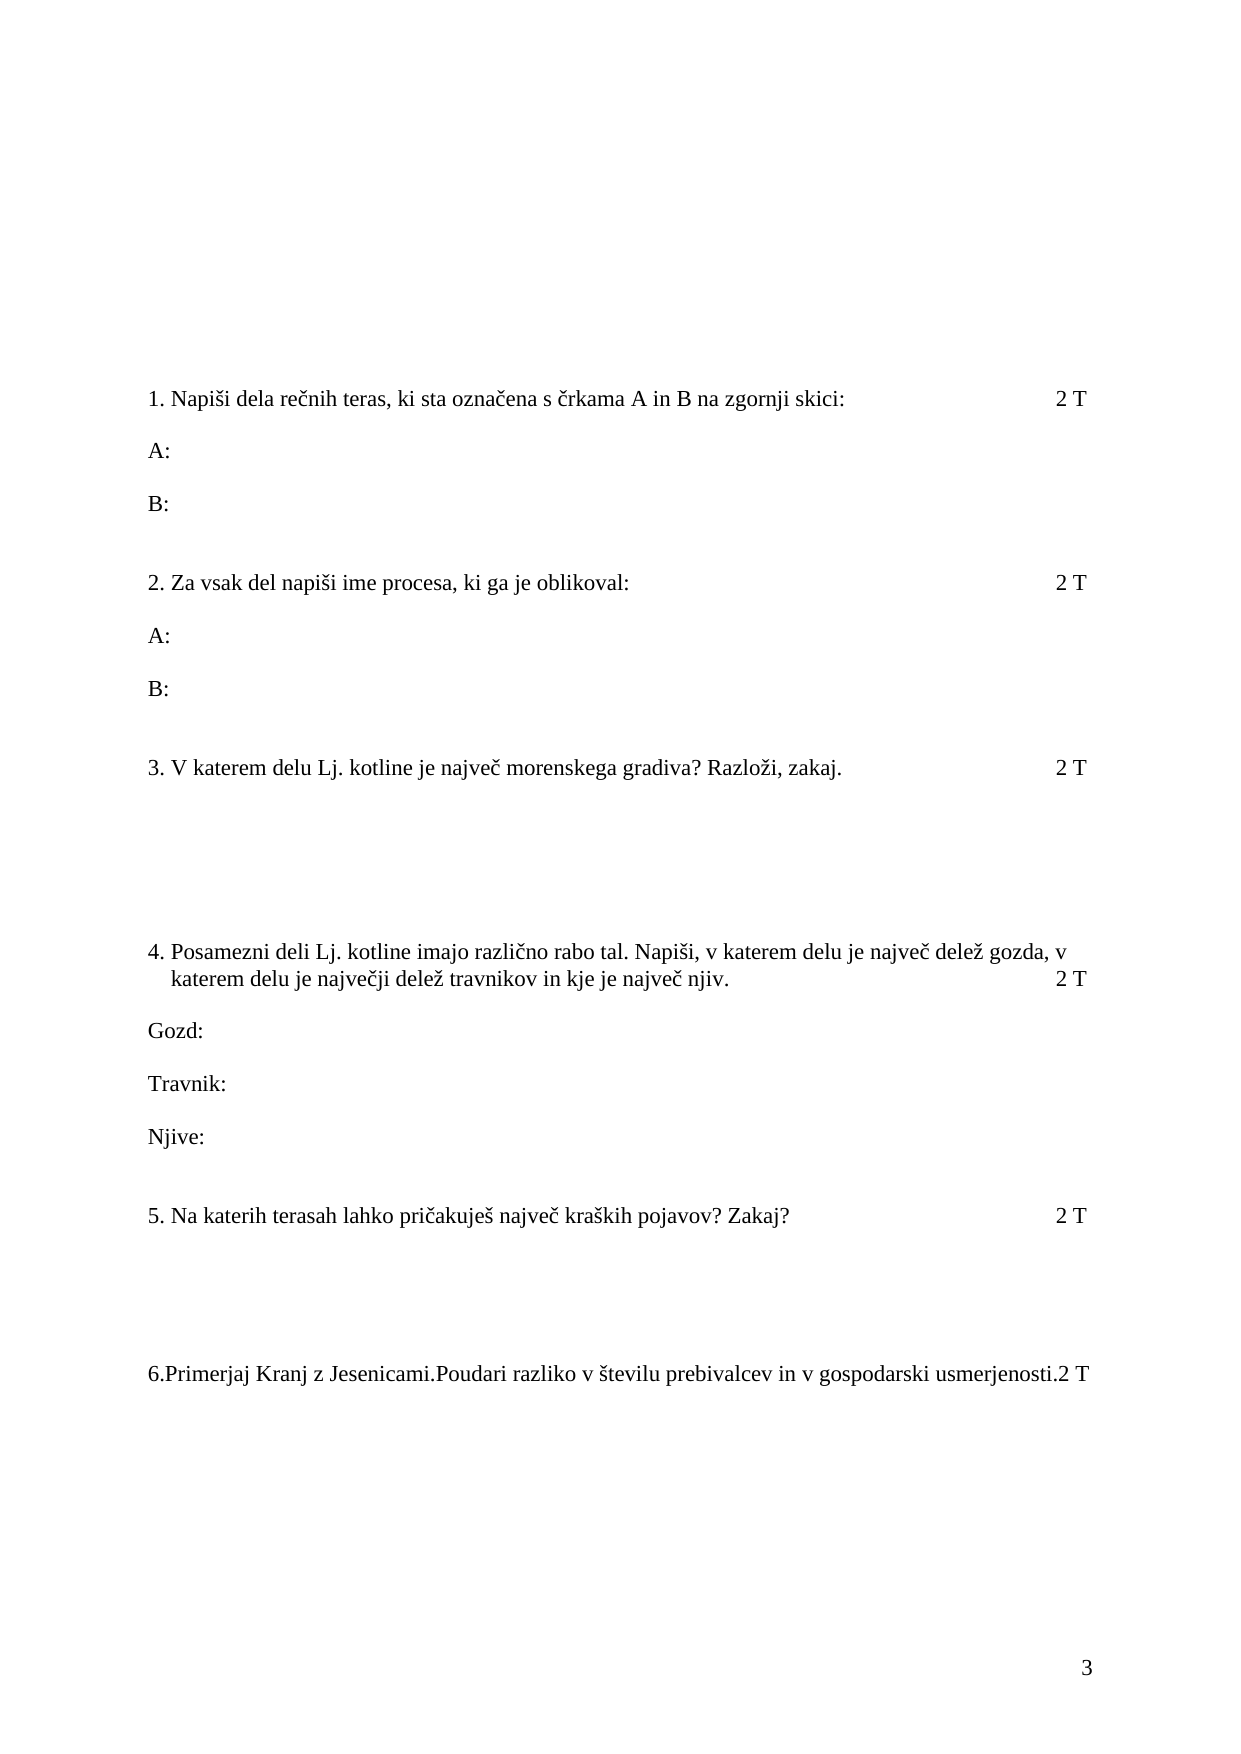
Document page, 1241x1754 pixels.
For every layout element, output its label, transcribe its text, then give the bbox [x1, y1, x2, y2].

text Travnik: [148, 1070, 1092, 1096]
text 6.Primerjaj Kranj z Jesenicami.Poudari razliko v številu prebivalcev in v gospodarski usmerjenosti.2 T [148, 1360, 1092, 1386]
text 2. Za vsak del napiši ime procesa, ki ga je oblikoval: 2 T [148, 569, 1092, 596]
text A: [148, 622, 1092, 648]
text 1. Napiši dela rečnih teras, ki sta označena s črkama A in B na zgornji skici: 2 T [148, 385, 1092, 411]
text Njive: [148, 1123, 1092, 1149]
text 4. Posamezni deli Lj. kotline imajo različno rabo tal. Napiši, v katerem delu je največ delež gozda, v [148, 938, 1092, 965]
text katerem delu je največji delež travnikov in kje je največ njiv. 2 T [148, 965, 1092, 991]
text A: [148, 438, 1092, 464]
text 5. Na katerih terasah lahko pričakuješ največ kraških pojavov? Zakaj? 2 T [148, 1202, 1092, 1228]
text B: [148, 675, 1092, 701]
text B: [148, 490, 1092, 517]
text Gozd: [148, 1017, 1092, 1044]
text 3. V katerem delu Lj. kotline je največ morenskega gradiva? Razloži, zakaj. 2 T [148, 754, 1092, 780]
